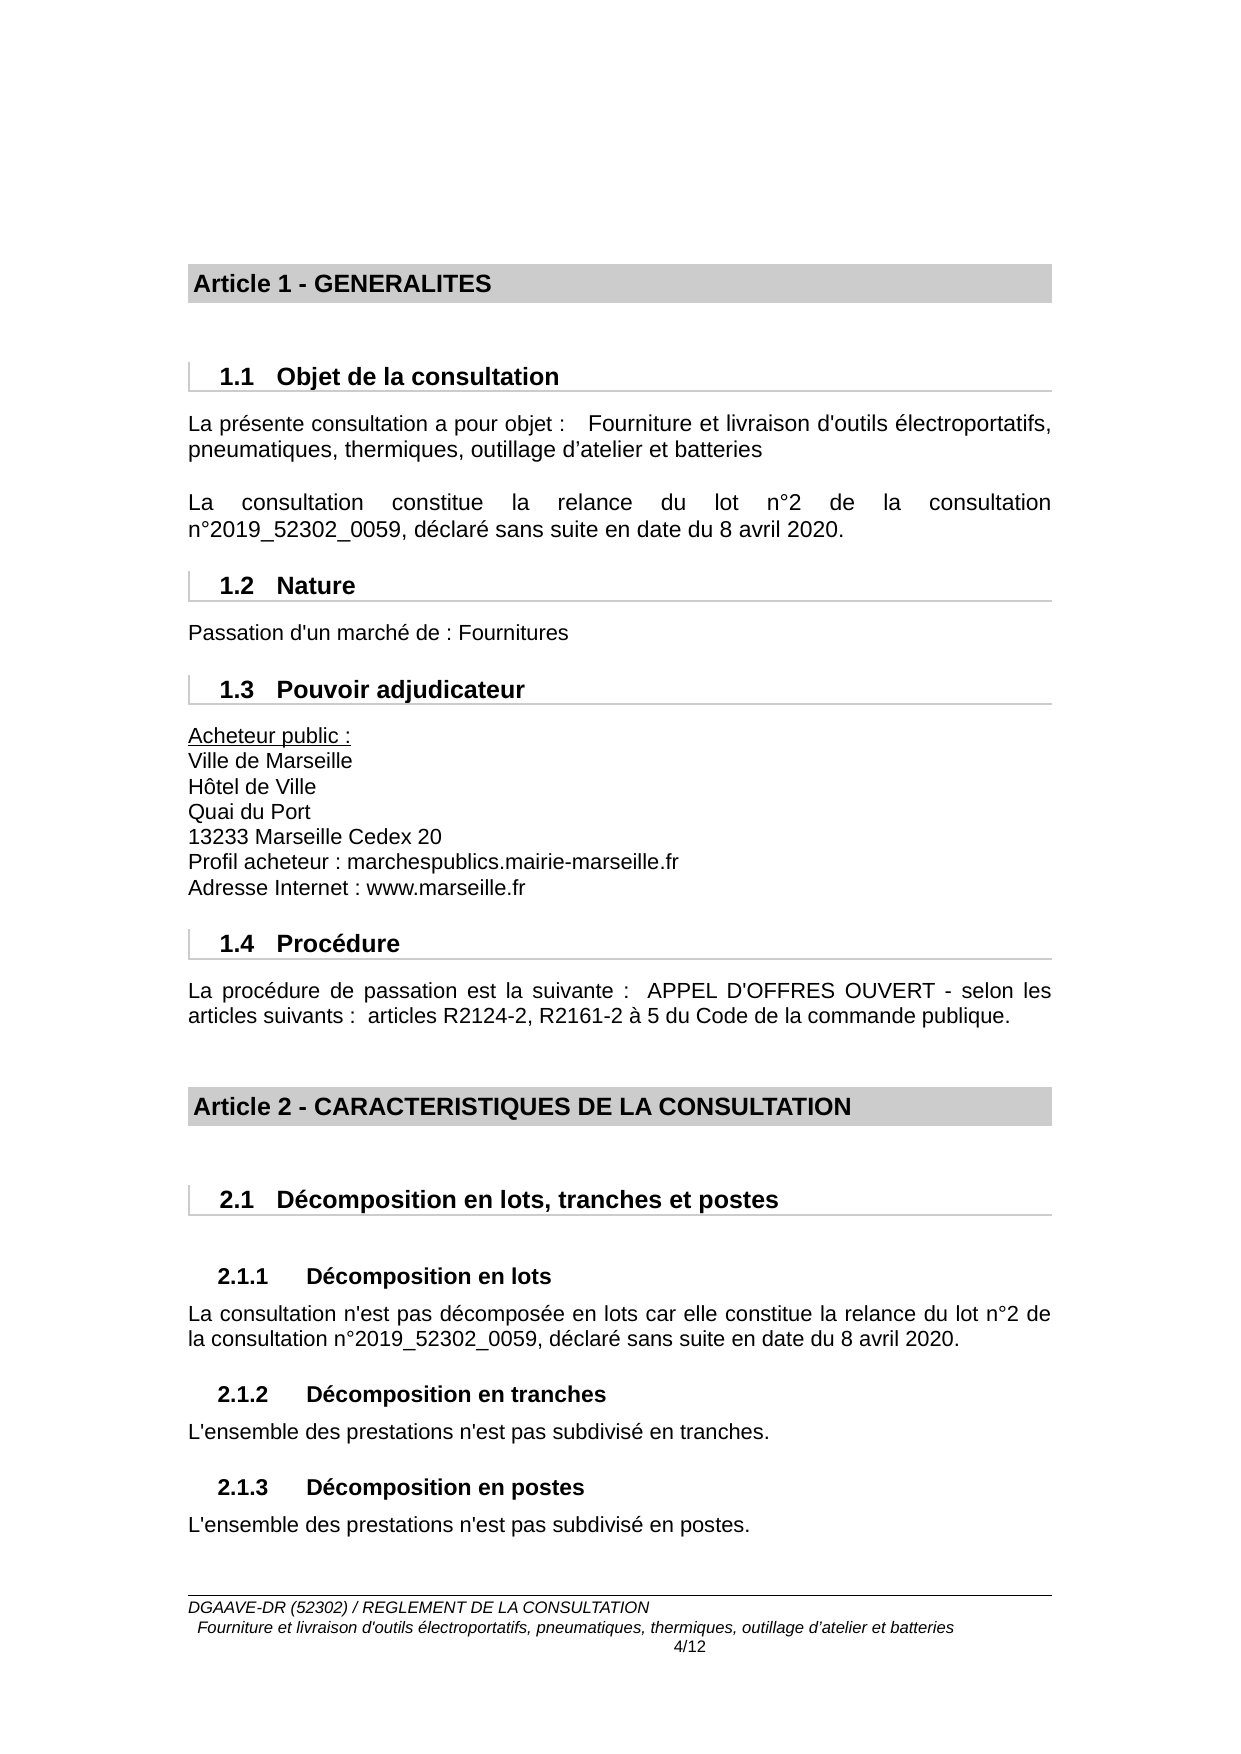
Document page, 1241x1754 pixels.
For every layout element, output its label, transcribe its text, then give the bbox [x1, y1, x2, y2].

text Passation d'un marché de : Fournitures [188, 620, 1052, 645]
subtitle Décomposition en lots, tranches et postes [190, 1185, 1052, 1214]
text Hôtel de Ville [188, 773, 1052, 799]
subtitle Objet de la consultation [190, 362, 1052, 390]
text L'ensemble des prestations n'est pas subdivisé en tranches. [188, 1419, 1052, 1444]
text Adresse Internet : www.marseille.fr [188, 874, 1052, 899]
text Quai du Port [188, 799, 1052, 824]
text La présente consultation a pour objet : Fourniture et livraison d'outils électroportatifs, pneumatiques, thermiques, outillage d’atelier et batteries [188, 410, 1052, 463]
text Acheteur public : [188, 723, 1052, 748]
subtitle Procédure [190, 929, 1052, 958]
subtitle Décomposition en postes [188, 1474, 1052, 1500]
subtitle CARACTERISTIQUES DE LA CONSULTATION [190, 1089, 1050, 1124]
subtitle GENERALITES [190, 266, 1050, 300]
text Ville de Marseille [188, 748, 1052, 773]
text La consultation constitue la relance du lot n°2 de la consultation n°2019_52302_0059, déclaré sans suite en date du 8 avril 2020. [188, 489, 1052, 542]
text La procédure de passation est la suivante : APPEL D'OFFRES OUVERT - selon les articles suivants : articles R2124-2, R2161-2 à 5 du Code de la commande publique. [188, 978, 1052, 1028]
text 13233 Marseille Cedex 20 [188, 824, 1052, 849]
text Profil acheteur : marchespublics.mairie-marseille.fr [188, 849, 1052, 874]
text La consultation n'est pas décomposée en lots car elle constitue la relance du lot n°2 de la consultation n°2019_52302_0059, déclaré sans suite en date du 8 avril 2020. [188, 1301, 1052, 1352]
subtitle Décomposition en tranches [188, 1381, 1052, 1407]
subtitle Décomposition en lots [188, 1263, 1052, 1289]
subtitle Nature [190, 571, 1052, 600]
subtitle Pouvoir adjudicateur [188, 674, 1052, 703]
text L'ensemble des prestations n'est pas subdivisé en postes. [188, 1512, 1052, 1537]
